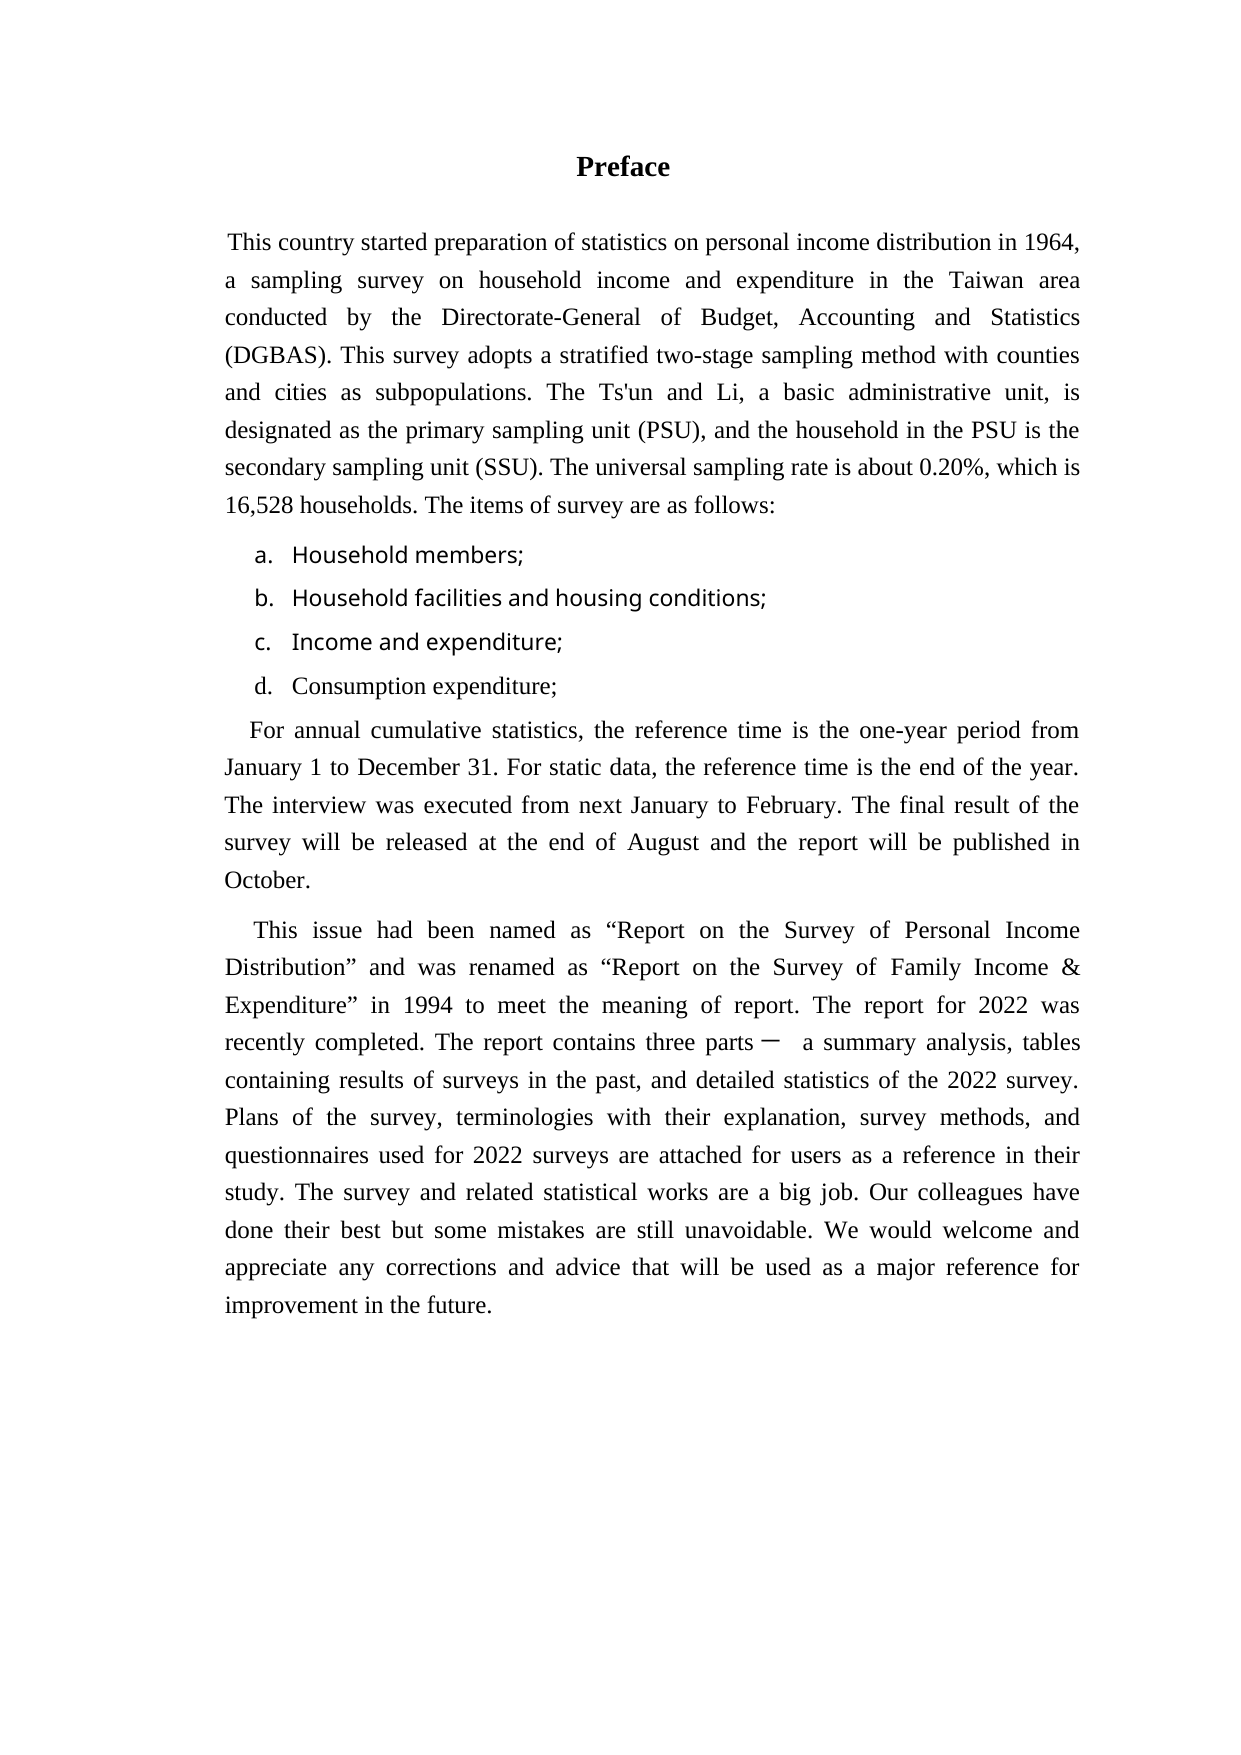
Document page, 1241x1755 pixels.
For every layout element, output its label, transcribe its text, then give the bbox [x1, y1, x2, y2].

text This country started preparation of statistics on personal income distribution in 1964, a sampling survey on household income and expenditure in the Taiwan area conducted by the Directorate-General of Budget, Accounting and Statistics (DGBAS). This survey adopts a stratified two-stage sampling method with counties and cities as subpopulations. The Ts'un and Li, a basic administrative unit, is designated as the primary sampling unit (PSU), and the household in the PSU is the secondary sampling unit (SSU). The universal sampling rate is about 0.20%, which is 16,528 households. The items of survey are as follows: [195, 221, 1081, 521]
list Household members; [254, 533, 1081, 571]
title Preface [201, 148, 1045, 183]
list Income and expenditure; [254, 621, 1081, 658]
text For annual cumulative statistics, the reference time is the one-year period from January 1 to December 31. For static data, the reference time is the end of the year. The interview was executed from next January to February. The final result of the survey will be released at the end of August and the report will be published in October. [224, 708, 1081, 896]
list Consumption expenditure; [254, 664, 1081, 702]
list Household facilities and housing conditions; [254, 577, 1081, 614]
text This issue had been named as “Report on the Survey of Personal Income Distribution” and was renamed as “Report on the Survey of Family Income & Expenditure” in 1994 to meet the meaning of report. The report for 2022 was recently completed. The report contains three parts－ a summary analysis, tables containing results of surveys in the past, and detailed statistics of the 2022 survey. Plans of the survey, terminologies with their explanation, survey methods, and questionnaires used for 2022 surveys are attached for users as a reference in their study. The survey and related statistical works are a big job. Our colleagues have done their best but some mistakes are still unavoidable. We would welcome and appreciate any corrections and advice that will be used as a major reference for improvement in the future. [195, 908, 1081, 1321]
